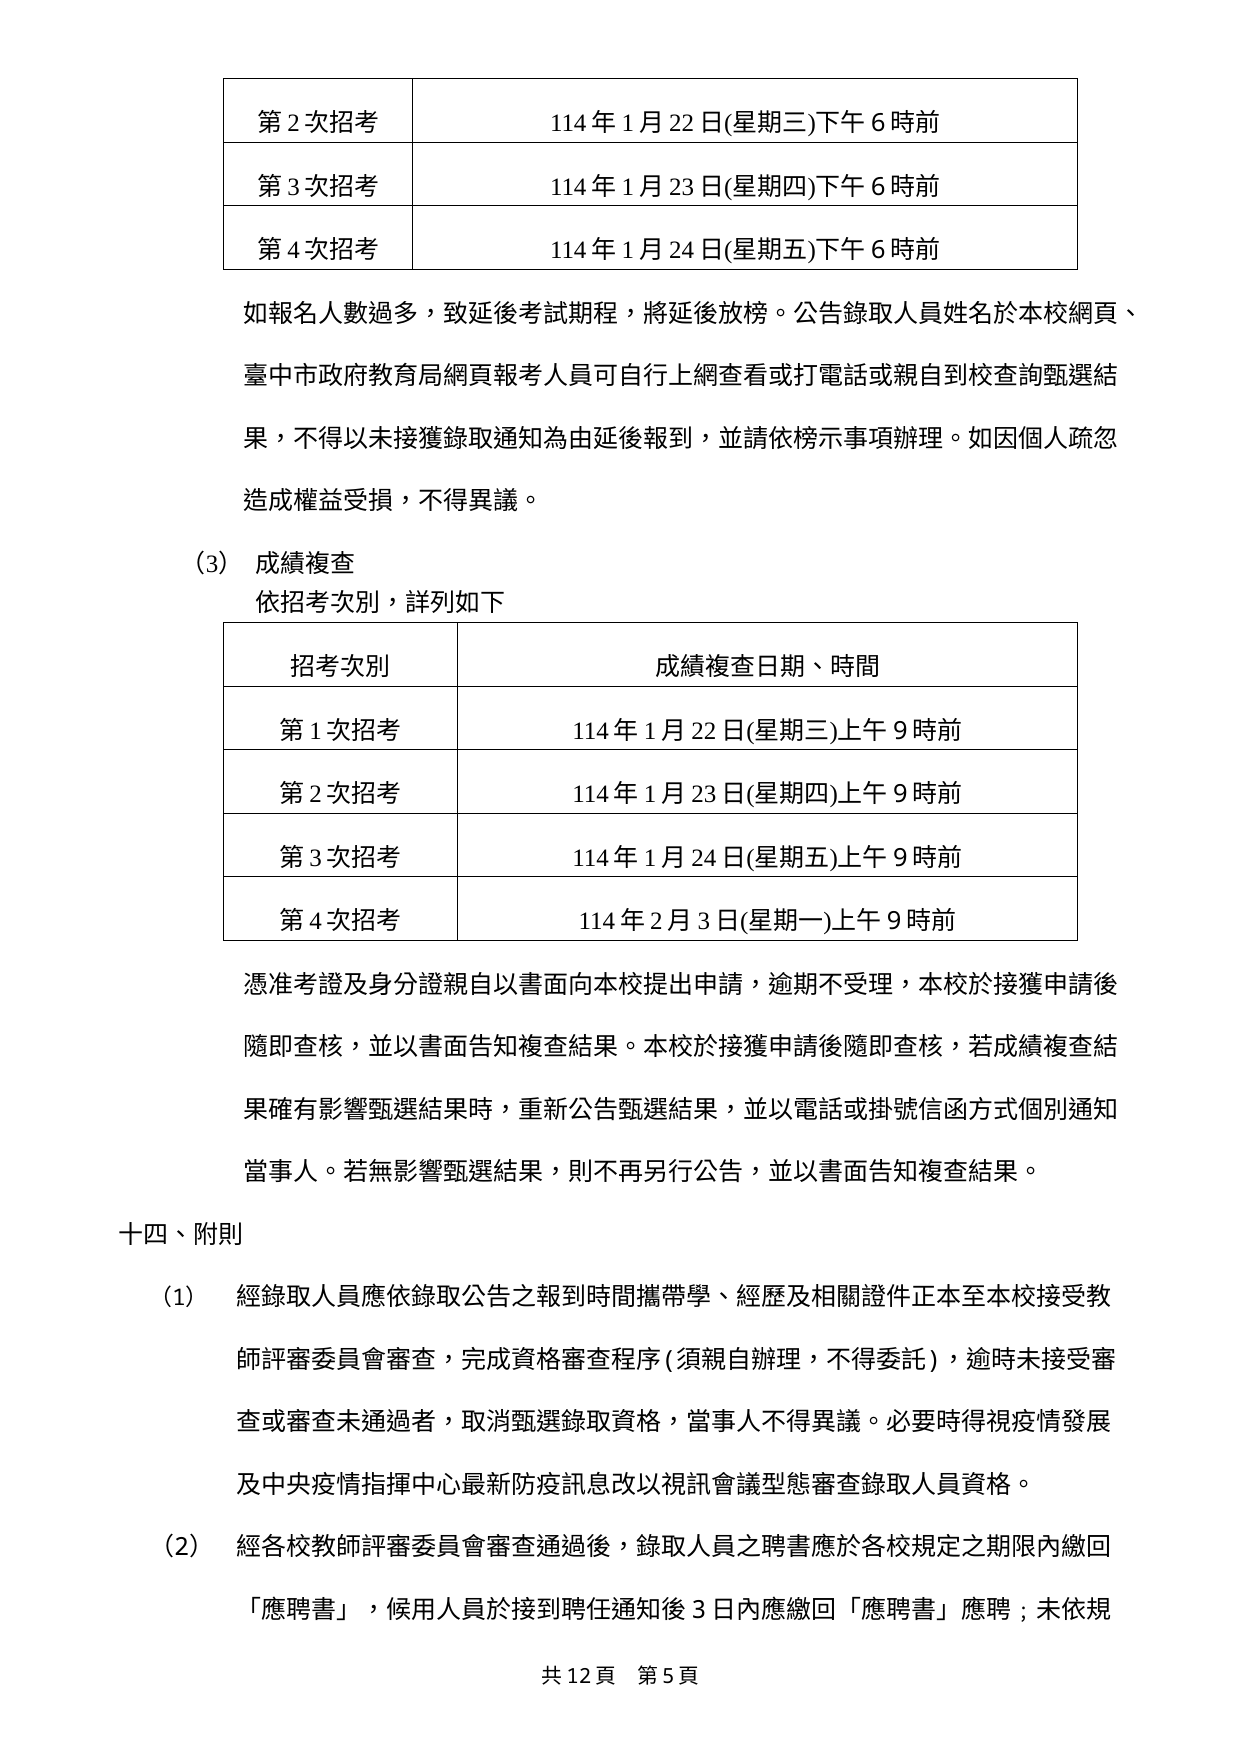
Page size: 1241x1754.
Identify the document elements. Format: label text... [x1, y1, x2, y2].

table_header 招考次別 [224, 623, 457, 686]
text 十四、附則 [118, 1191, 1122, 1253]
table_cell 114年1月23日(星期四)下午6時前 [413, 143, 1077, 205]
table_cell 114年1月22日(星期三)上午9時前 [458, 687, 1077, 749]
table_cell 第4次招考 [224, 206, 412, 269]
table_cell 第4次招考 [224, 877, 457, 940]
table_cell 第2次招考 [224, 750, 457, 813]
table_cell 114年2月3日(星期一)上午9時前 [458, 877, 1077, 940]
text 憑准考證及身分證親自以書面向本校提出申請，逾期不受理，本校於接獲申請後隨即查核，並以書面告知複查結果。本校於接獲申請後隨即查核，若成績複查結果確有影響甄選結果時，重新公告甄選結果，並以電話或掛號信函方式個別通知當事人。若無影響甄選結果，則不再另行公告，並以書面告知複查結果。 [243, 941, 1122, 1191]
table_cell 114年1月24日(星期五)上午9時前 [458, 814, 1077, 876]
table_cell 第2次招考 [224, 79, 412, 142]
list 經各校教師評審委員會審查通過後，錄取人員之聘書應於各校規定之期限內繳回「應聘書」，候用人員於接到聘任通知後3日內應繳回「應聘書」應聘﹔未依規 [149, 1503, 1122, 1628]
table_cell 114年1月22日(星期三)下午6時前 [413, 79, 1077, 142]
table_cell 第3次招考 [224, 143, 412, 205]
table_cell 第3次招考 [224, 814, 457, 876]
table_header 成績複查日期、時間 [458, 623, 1077, 686]
text 如報名人數過多，致延後考試期程，將延後放榜。公告錄取人員姓名於本校網頁、臺中市政府教育局網頁報考人員可自行上網查看或打電話或親自到校查詢甄選結果，不得以未接獲錄取通知為由延後報到，並請依榜示事項辦理。如因個人疏忽造成權益受損，不得異議。 [243, 270, 1122, 520]
table_cell 第1次招考 [224, 687, 457, 749]
text 依招考次別，詳列如下 [256, 582, 1122, 618]
list 成績複查 [181, 520, 1122, 582]
list 經錄取人員應依錄取公告之報到時間攜帶學、經歷及相關證件正本至本校接受教師評審委員會審查，完成資格審查程序(須親自辦理，不得委託)，逾時未接受審查或審查未通過者，取消甄選錄取資格，當事人不得異議。必要時得視疫情發展及中央疫情指揮中心最新防疫訊息改以視訊會議型態審查錄取人員資格。 [149, 1253, 1122, 1503]
table_cell 114年1月23日(星期四)上午9時前 [458, 750, 1077, 813]
table_cell 114年1月24日(星期五)下午6時前 [413, 206, 1077, 269]
